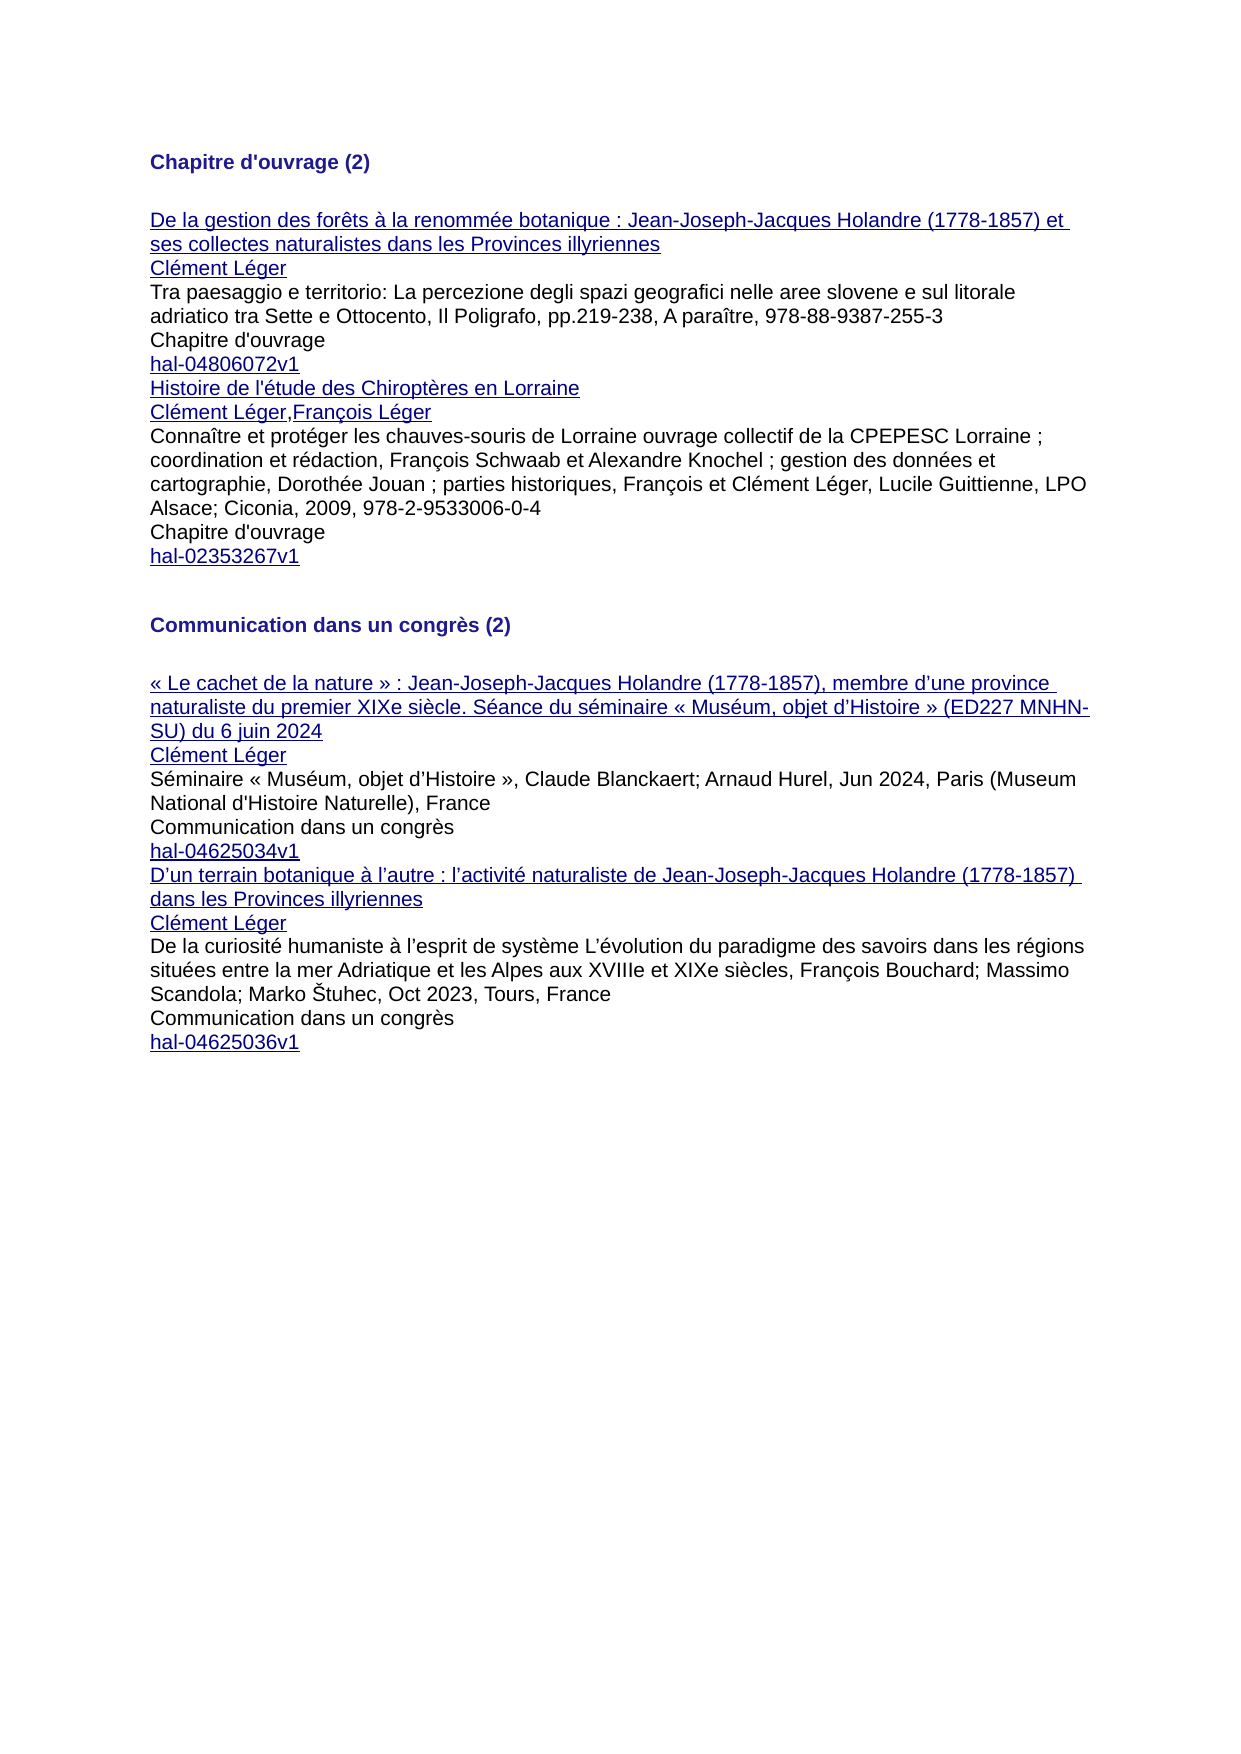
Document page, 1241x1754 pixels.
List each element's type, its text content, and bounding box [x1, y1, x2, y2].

subtitle Chapitre d'ouvrage (2) [150, 150, 1090, 174]
table_cell D’un terrain botanique à l’autre : l’activité naturaliste de Jean-Joseph-Jacques Holandre (1778-1857) dans les Provinces illyriennes Clément Léger De la curiosité humaniste à l’esprit de système L’évolution du paradigme des savoirs dans les régions situées entre la mer Adriatique et les Alpes aux XVIIIe et XIXe siècles, François Bouchard; Massimo Scandola; Marko Štuhec, Oct 2023, Tours, France Communication dans un congrès hal-04625036v1 [150, 863, 1090, 1054]
subtitle Communication dans un congrès (2) [150, 612, 1090, 636]
table_cell Histoire de l'étude des Chiroptères en Lorraine Clément Léger,François Léger Connaître et protéger les chauves-souris de Lorraine ouvrage collectif de la CPEPESC Lorraine ; coordination et rédaction, François Schwaab et Alexandre Knochel ; gestion des données et cartographie, Dorothée Jouan ; parties historiques, François et Clément Léger, Lucile Guittienne, LPO Alsace; Ciconia, 2009, 978-2-9533006-0-4 Chapitre d'ouvrage hal-02353267v1 [150, 376, 1090, 568]
table_header « Le cachet de la nature » : Jean-Joseph-Jacques Holandre (1778-1857), membre d’une province naturaliste du premier XIXe siècle. Séance du séminaire « Muséum, objet d’Histoire » (ED227 MNHN- [150, 671, 1090, 716]
table_header SU) du 6 juin 2024 Clément Léger Séminaire « Muséum, objet d’Histoire », Claude Blanckaert; Arnaud Hurel, Jun 2024, Paris (Museum National d'Histoire Naturelle), France Communication dans un congrès hal-04625034v1 [150, 717, 1090, 862]
table_header De la gestion des forêts à la renommée botanique : Jean-Joseph-Jacques Holandre (1778-1857) et ses collectes naturalistes dans les Provinces illyriennes Clément Léger Tra paesaggio e territorio: La percezione degli spazi geografici nelle aree slovene e sul litorale adriatico tra Sette e Ottocento, Il Poligrafo, pp.219-238, A paraître, 978-88-9387-255-3 Chapitre d'ouvrage hal-04806072v1 [150, 208, 1090, 376]
